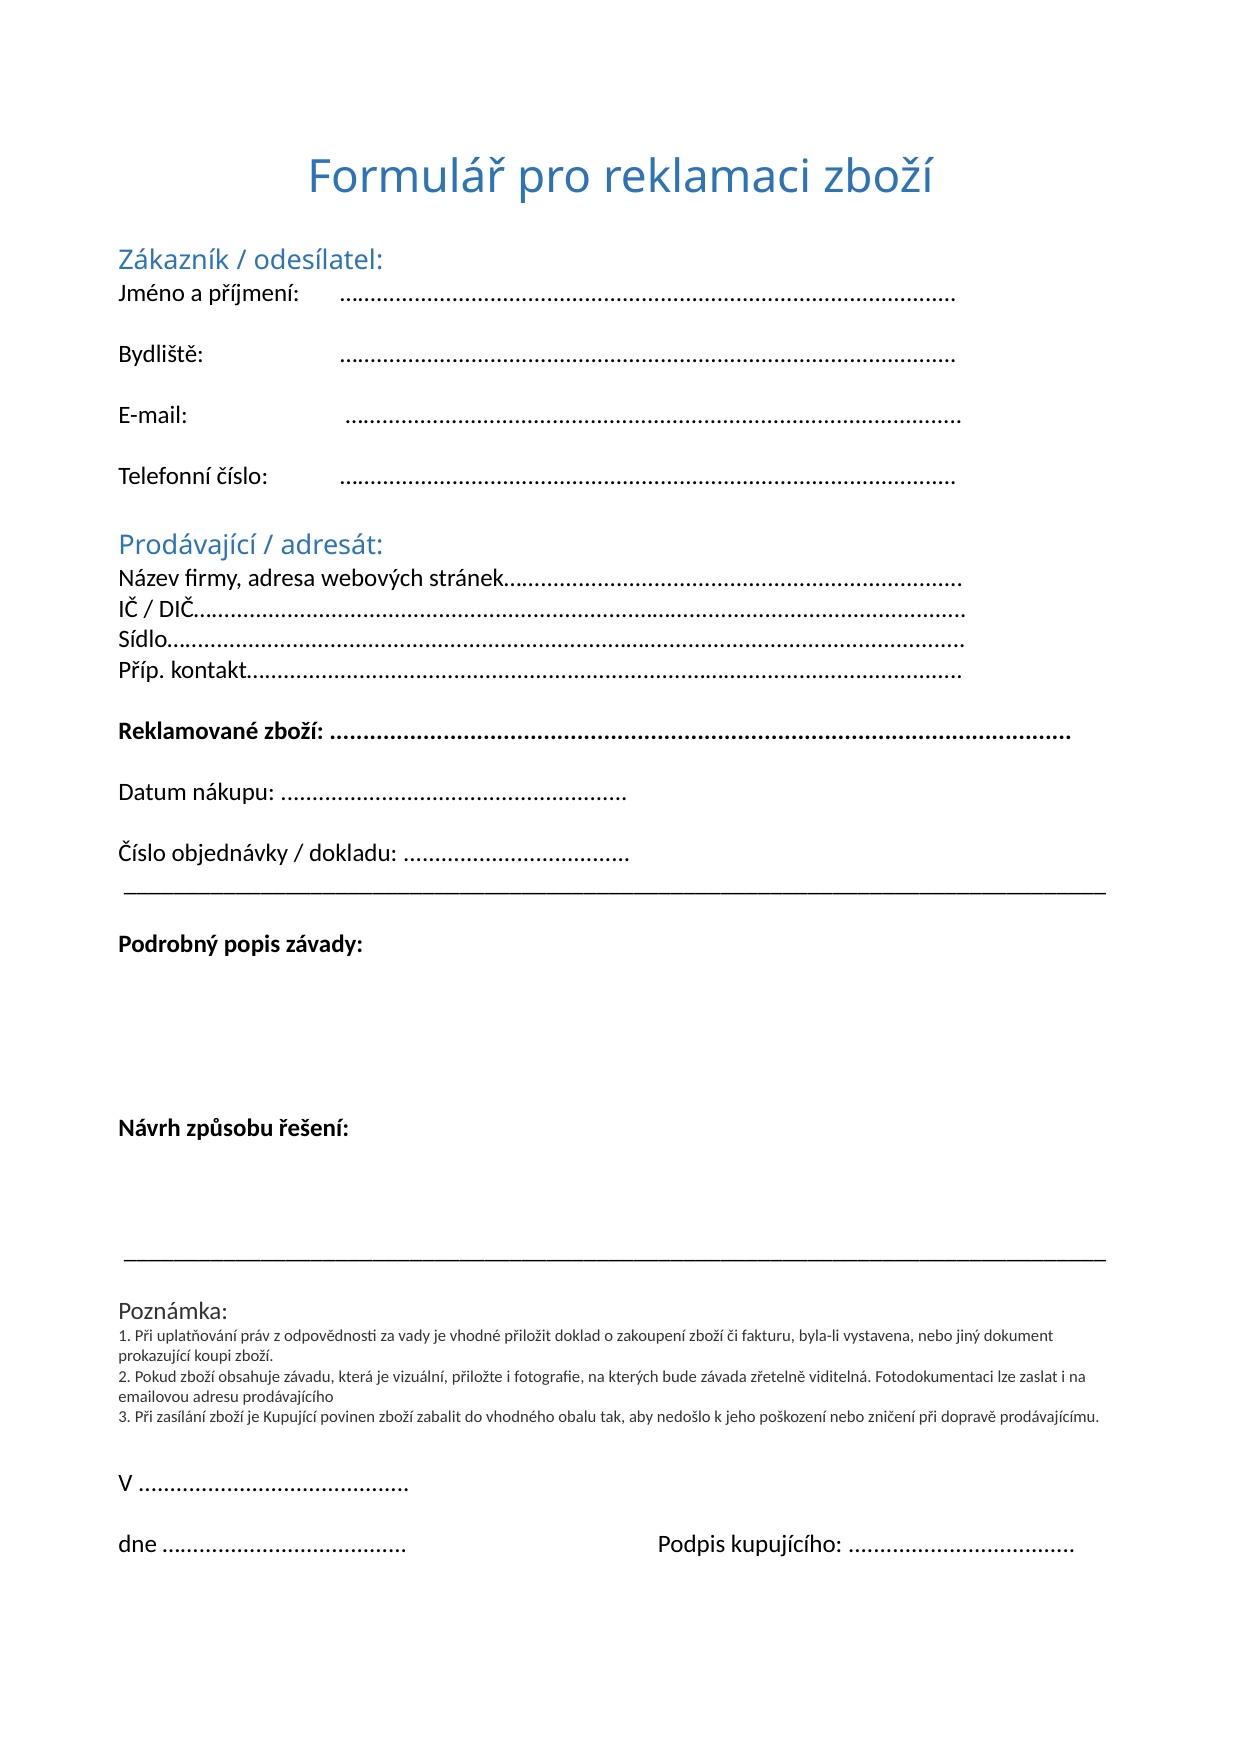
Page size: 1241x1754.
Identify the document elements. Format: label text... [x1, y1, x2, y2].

text Příp. kontakt…......................................................................…...................................... [118, 654, 1122, 684]
text 3. Při zasílání zboží je Kupující povinen zboží zabalit do vhodného obalu tak, aby nedošlo k jeho poškození nebo zničení při dopravě prodávajícímu. V ........................................... [118, 1407, 1122, 1498]
text Bydliště: …............................................................................................... [118, 338, 1122, 369]
text E-mail: …............................................................................................... [118, 399, 1122, 430]
text 2. Pokud zboží obsahuje závadu, která je vizuální, přiložte i fotografie, na kterých bude závada zřetelně viditelná. Fotodokumentaci lze zaslat i na emailovou adresu prodávajícího [118, 1366, 1122, 1407]
subtitle Zákazník / odesílatel: [118, 240, 1122, 277]
subtitle Formulář pro reklamaci zboží [118, 143, 1122, 206]
text Poznámka: 1. Při uplatňování práv z odpovědnosti za vady je vhodné přiložit doklad o zakoupení zboží či fakturu, byla-li vystavena, nebo jiný dokument prokazující koupi zboží. [118, 1295, 1122, 1366]
text Reklamované zboží: ............................................................................................................... [118, 715, 1122, 745]
text Jméno a příjmení: …............................................................................................... [118, 277, 1122, 308]
text Datum nákupu: ....................................................... [118, 776, 1122, 806]
text dne ….................................... Podpis kupujícího: .................................... [118, 1528, 1122, 1559]
text Podrobný popis závady: [118, 928, 1122, 959]
text Číslo objednávky / dokladu: .................................... [118, 837, 1122, 867]
text IČ / DIČ…......................................................................…............................................... [118, 593, 1122, 623]
text Telefonní číslo: …............................................................................................... [118, 460, 1122, 491]
text _______________________________________________________________________________ [118, 1234, 1122, 1264]
subtitle Prodávající / adresát: [118, 525, 1122, 562]
text Sídlo…......................................................................…................................................... [118, 623, 1122, 654]
text Název firmy, adresa webových stránek…...................................................................... [118, 562, 1122, 593]
text Návrh způsobu řešení: [118, 1112, 1122, 1142]
text _______________________________________________________________________________ [118, 867, 1122, 898]
